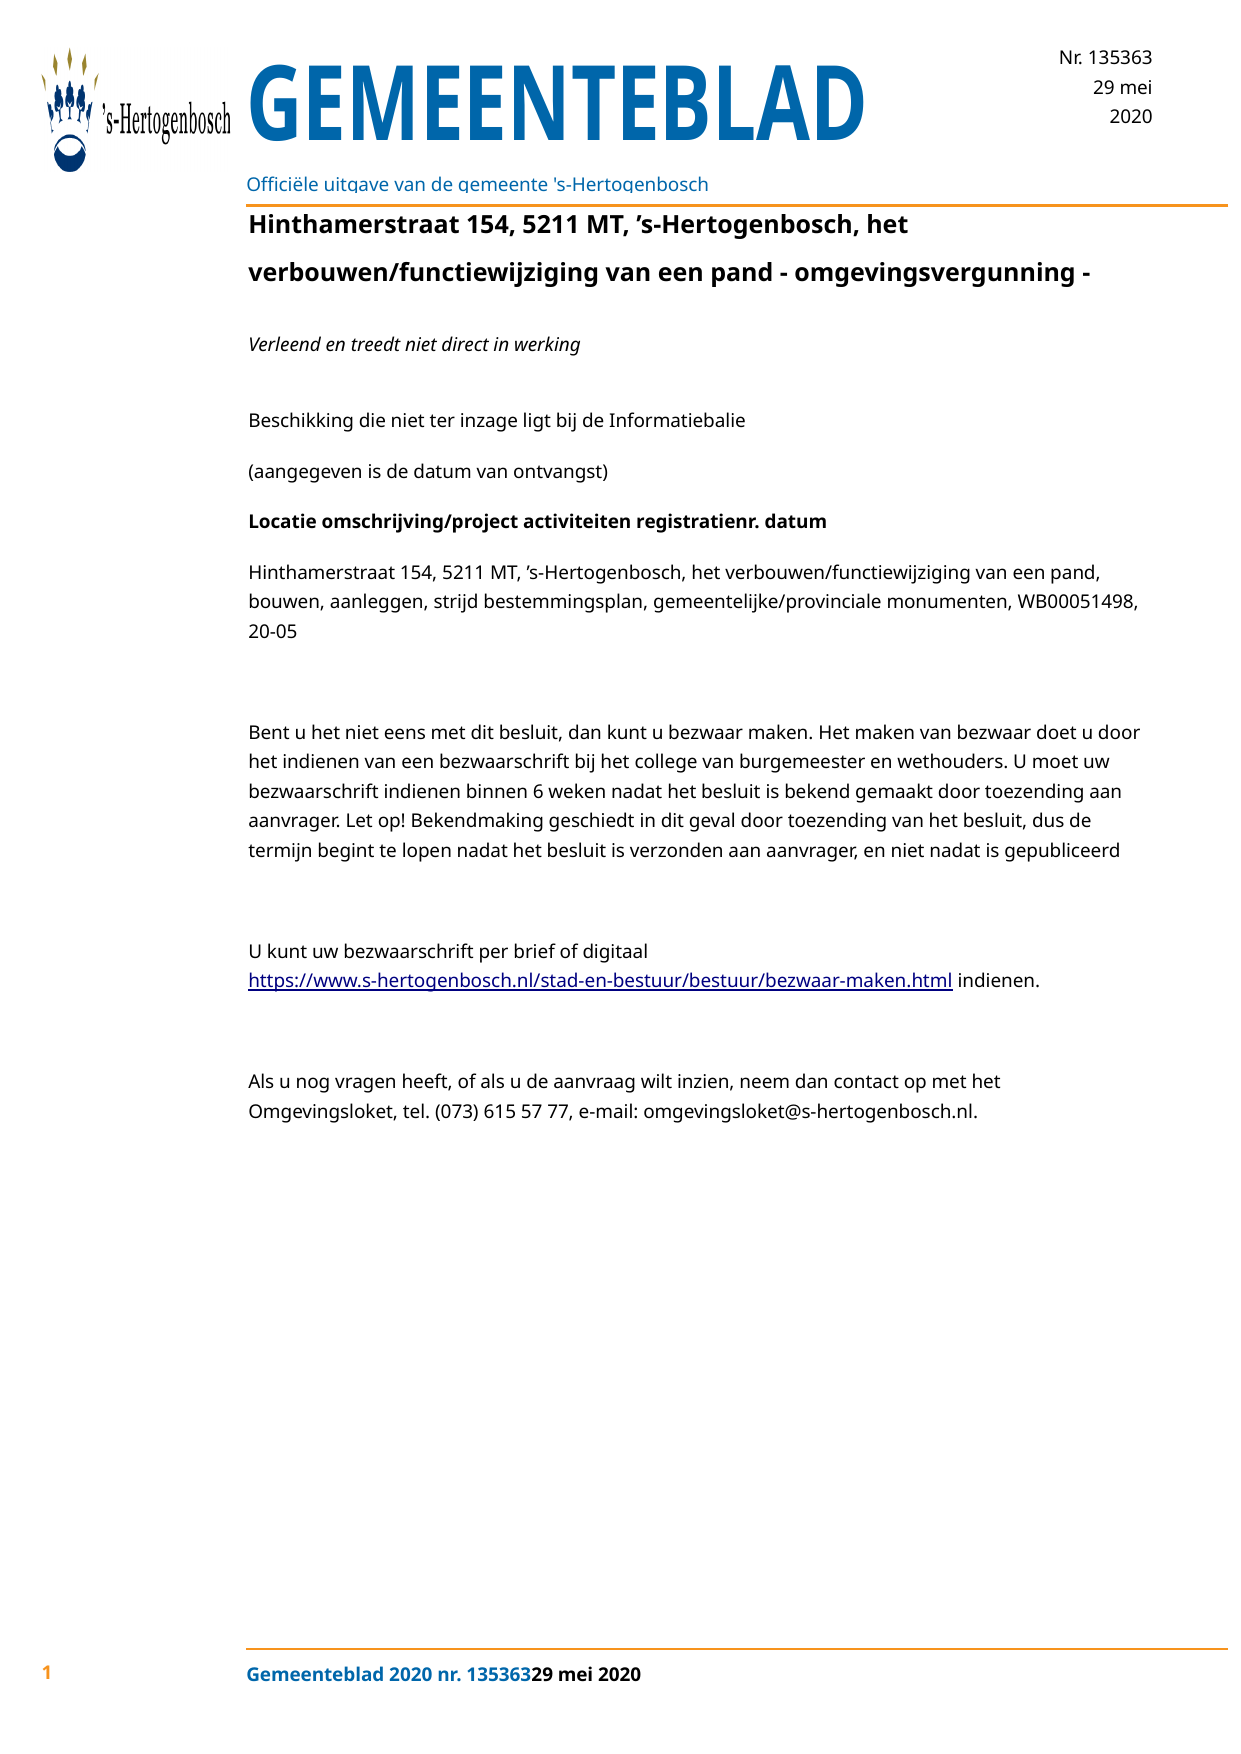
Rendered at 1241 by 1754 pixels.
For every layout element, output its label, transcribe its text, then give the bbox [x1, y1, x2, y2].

text U kunt uw bezwaarschrift per brief of digitaal https://www.s-hertogenbosch.nl/stad-en-bestuur/bestuur/bezwaar-maken.html indienen. [248, 938, 1152, 993]
text Als u nog vragen heeft, of als u de aanvraag wilt inzien, neem dan contact op met het Omgevingsloket, tel. (073) 615 57 77, e-mail: omgevingsloket@s-hertogenbosch.nl. [248, 1068, 1152, 1124]
text Verleend en treedt niet direct in werking [248, 331, 1152, 357]
text (aangegeven is de datum van ontvangst) [248, 458, 1152, 484]
text Bent u het niet eens met dit besluit, dan kunt u bezwaar maken. Het maken van bezwaar doet u door het indienen van een bezwaarschrift bij het college van burgemeester en wethouders. U moet uw bezwaarschrift indienen binnen 6 weken nadat het besluit is bekend gemaakt door toezending aan aanvrager. Let op! Bekendmaking geschiedt in dit geval door toezending van het besluit, dus de termijn begint te lopen nadat het besluit is verzonden aan aanvrager, en niet nadat is gepubliceerd [248, 719, 1152, 863]
text Hinthamerstraat 154, 5211 MT, ’s-Hertogenbosch, het verbouwen/functiewijziging van een pand, bouwen, aanleggen, strijd bestemmingsplan, gemeentelijke/provinciale monumenten, WB00051498, 20-05 [248, 559, 1152, 644]
text Hinthamerstraat 154, 5211 MT, ’s-Hertogenbosch, het verbouwen/functiewijziging van een pand - omgevingsvergunning - [248, 207, 1152, 288]
text Locatie omschrijving/project activiteiten registratienr. datum [248, 508, 1152, 534]
picture [41, 47, 231, 172]
text Beschikking die niet ter inzage ligt bij de Informatiebalie [248, 408, 1152, 433]
